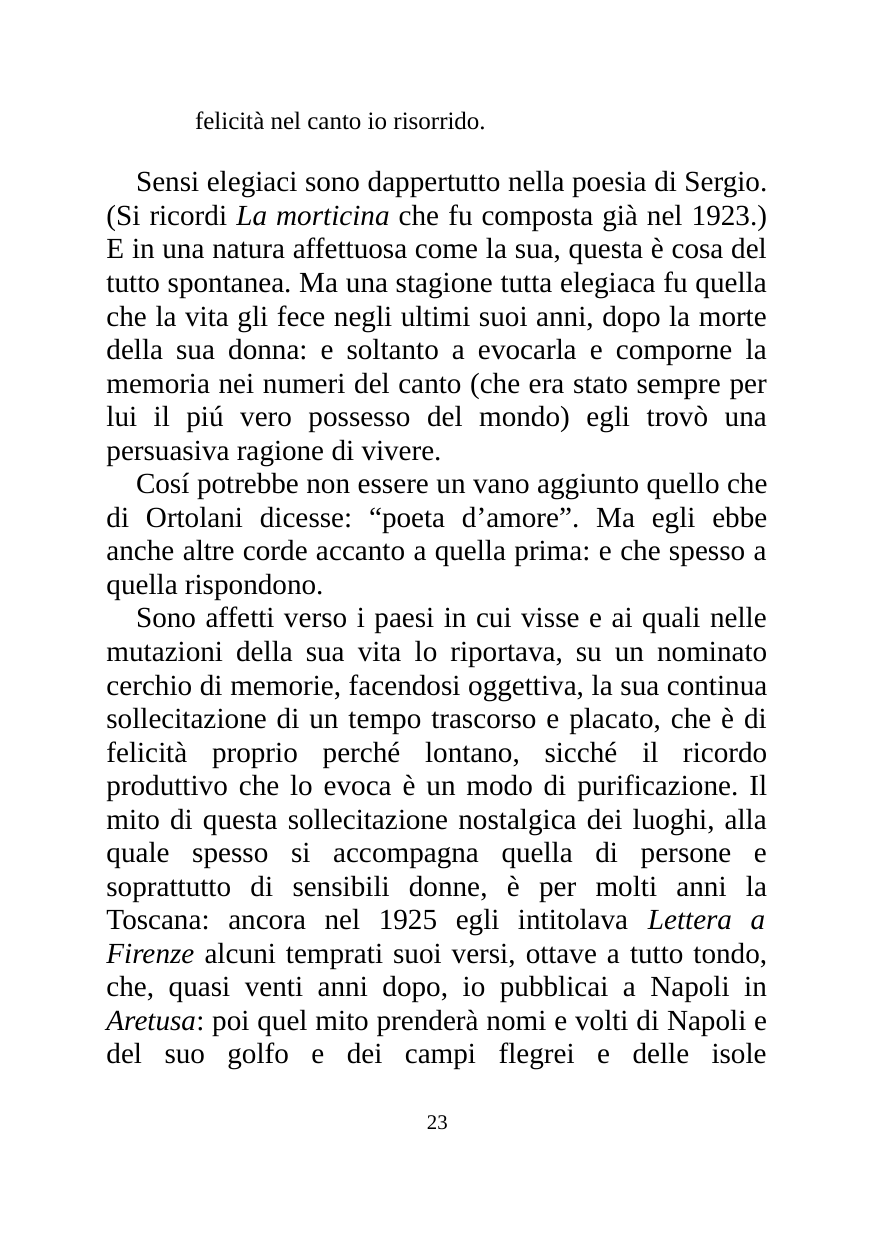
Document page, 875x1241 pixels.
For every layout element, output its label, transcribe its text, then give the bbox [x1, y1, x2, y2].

text felicità nel canto io risorrido. [195, 106, 768, 135]
text Sensi elegiaci sono dappertutto nella poesia di Sergio. (Si ricordi La morticina che fu composta già nel 1923.) E in una natura affettuosa come la sua, questa è cosa del tutto spontanea. Ma una stagione tutta elegiaca fu quella che la vita gli fece negli ultimi suoi anni, dopo la morte della sua donna: e soltanto a evocarla e comporne la memoria nei numeri del canto (che era stato sempre per lui il piú vero possesso del mondo) egli trovò una persuasiva ragione di vivere. [106, 164, 768, 466]
text Cosí potrebbe non essere un vano aggiunto quello che di Ortolani dicesse: “poeta d’amore”. Ma egli ebbe anche altre corde accanto a quella prima: e che spesso a quella rispondono. [106, 466, 768, 601]
text Sono affetti verso i paesi in cui visse e ai quali nelle mutazioni della sua vita lo riportava, su un nominato cerchio di memorie, facendosi oggettiva, la sua continua sollecitazione di un tempo trascorso e placato, che è di felicità proprio perché lontano, sicché il ricordo produttivo che lo evoca è un modo di purificazione. Il mito di questa sollecitazione nostalgica dei luoghi, alla quale spesso si accompagna quella di persone e soprattutto di sensibili donne, è per molti anni la Toscana: ancora nel 1925 egli intitolava Lettera a Firenze alcuni temprati suoi versi, ottave a tutto tondo, che, quasi venti anni dopo, io pubblicai a Napoli in Aretusa: poi quel mito prenderà nomi e volti di Napoli e del suo golfo e dei campi flegrei e delle isole [106, 601, 768, 1070]
